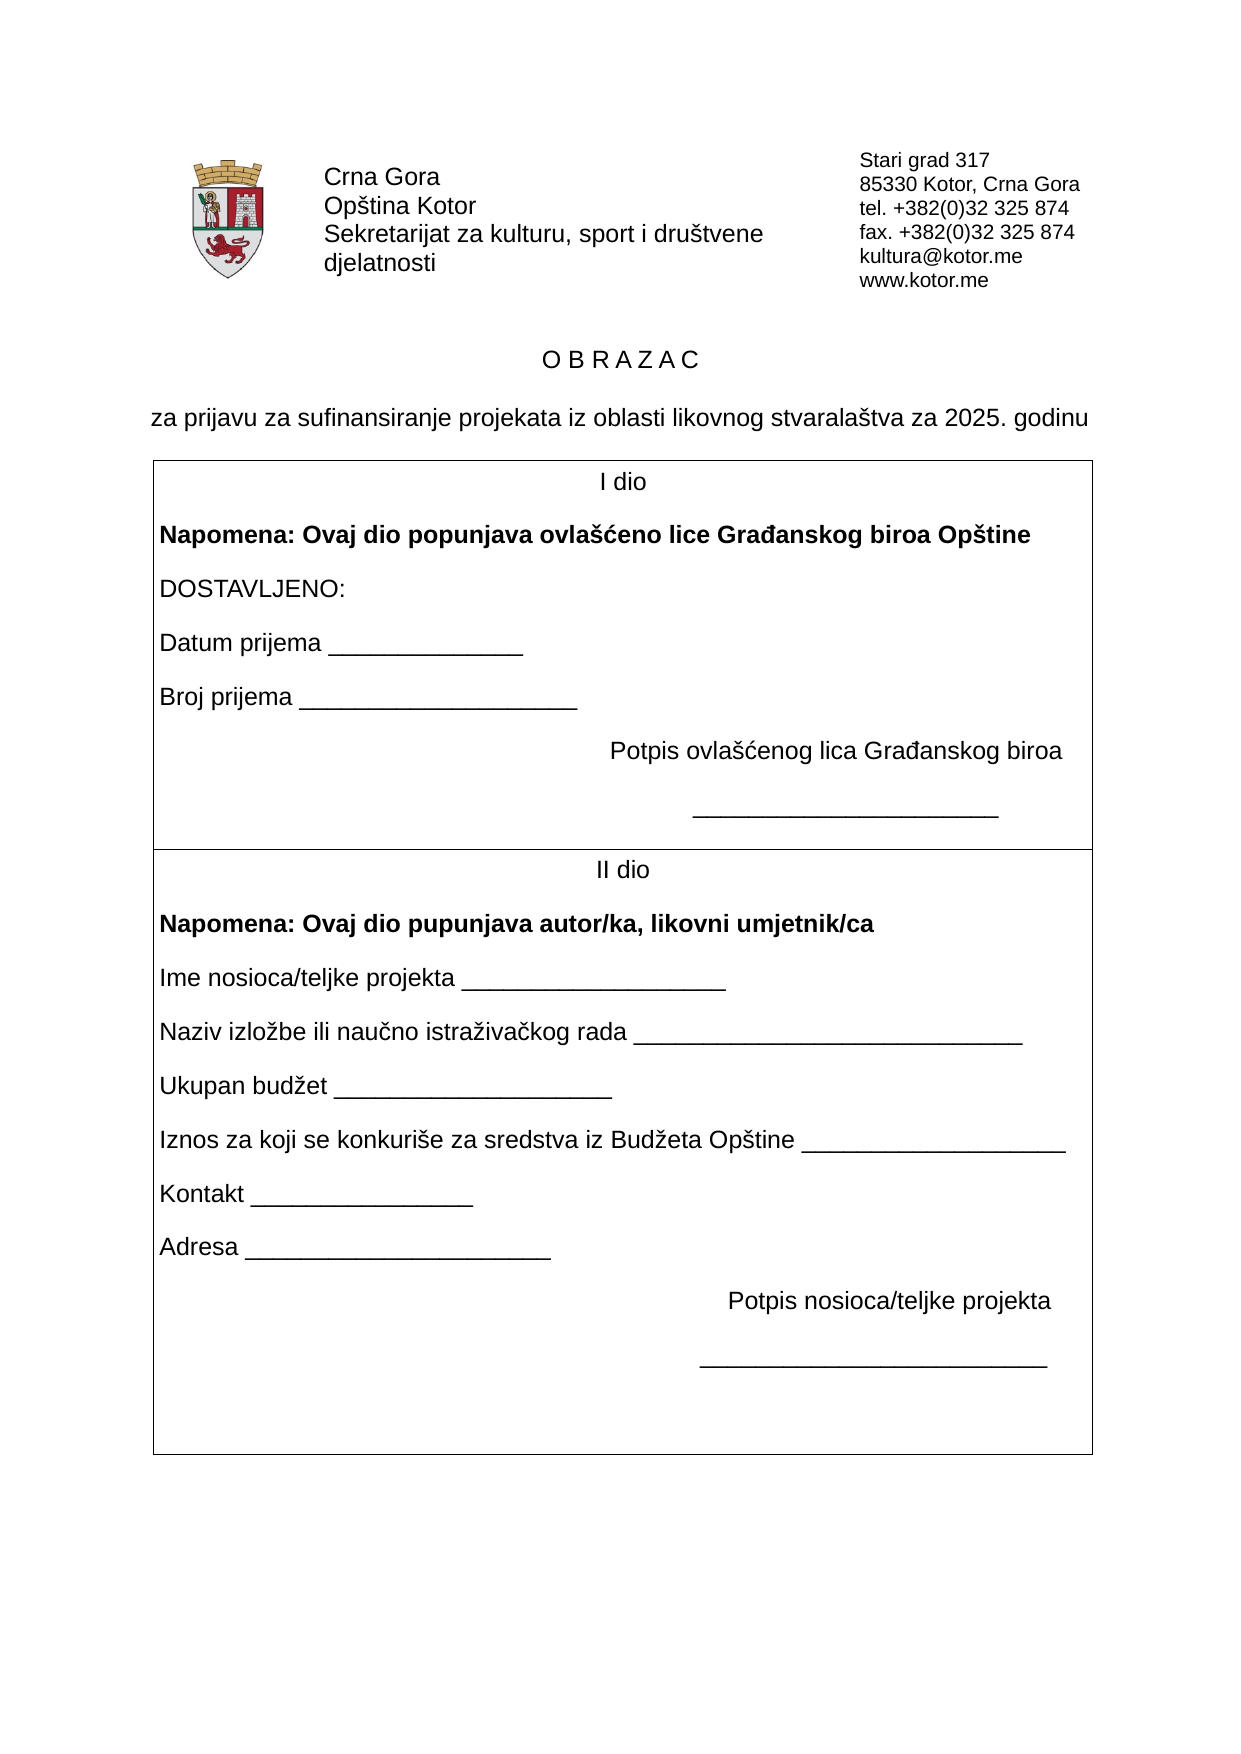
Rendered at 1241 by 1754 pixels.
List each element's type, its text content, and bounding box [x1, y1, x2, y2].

table_header [135, 148, 312, 291]
text O B R A Z A C [148, 345, 1093, 374]
table_header Stari grad 317 85330 Kotor, Crna Gora tel. +382(0)32 325 874 fax. +382(0)32 325 874 kultura@kotor.me www.kotor.me [848, 148, 1105, 291]
table_header Crna Gora Opština Kotor Sekretarijat za kulturu, sport i društvene djelatnosti [312, 148, 848, 291]
table_cell II dio Napomena: Ovaj dio pupunjava autor/ka, likovni umjetnik/ca Ime nosioca/teljke projekta ___________________ Naziv izložbe ili naučno istraživačkog rada ____________________________ Ukupan budžet ____________________ Iznos za koji se konkuriše za sredstva iz Budžeta Opštine ___________________ Kontakt ________________ Adresa ______________________ Potpis nosioca/teljke projekta _________________________ [154, 850, 1092, 1453]
text za prijavu za sufinansiranje projekata iz oblasti likovnog stvaralaštva za 2025. godinu [148, 403, 1093, 431]
table_header I dio Napomena: Ovaj dio popunjava ovlašćeno lice Građanskog biroa Opštine DOSTAVLJENO: Datum prijema ______________ Broj prijema ____________________ Potpis ovlašćenog lica Građanskog biroa ______________________ [154, 461, 1092, 849]
